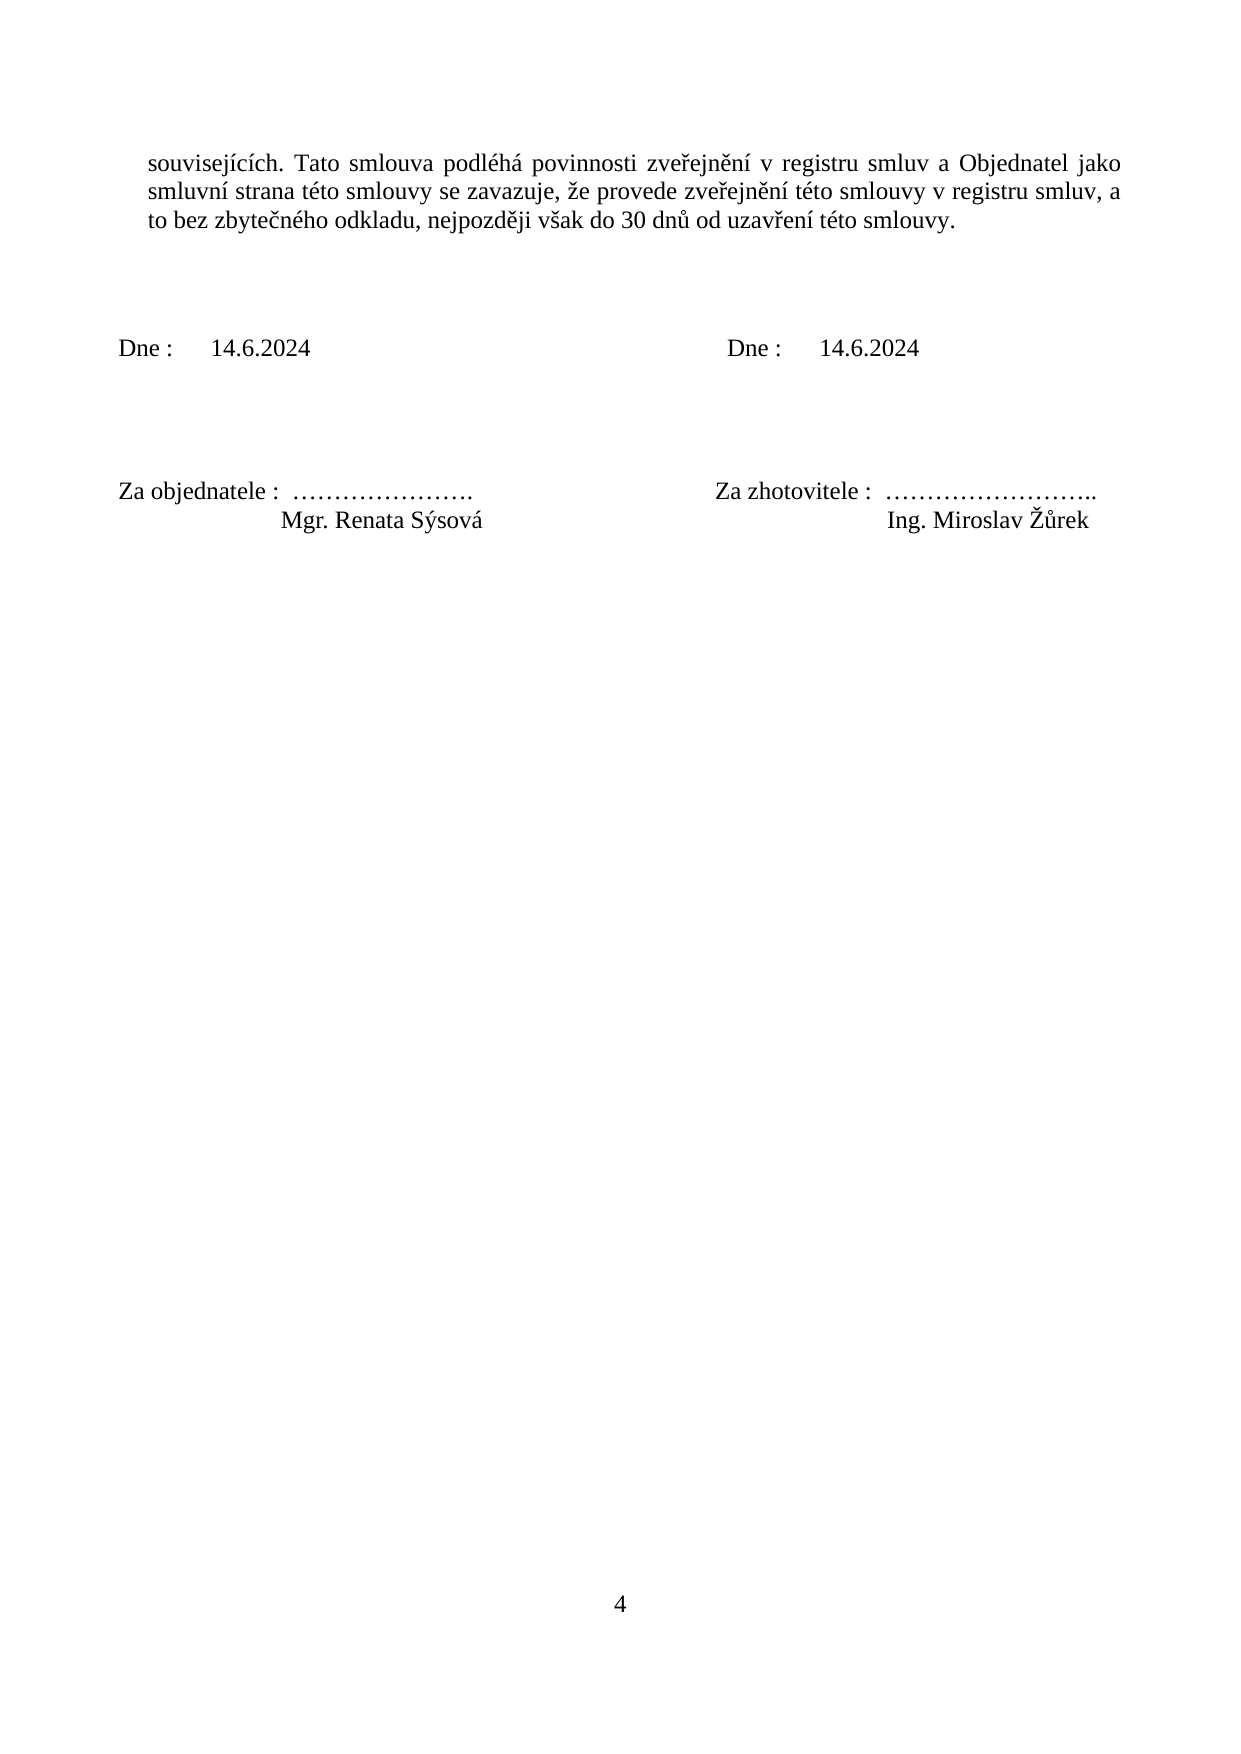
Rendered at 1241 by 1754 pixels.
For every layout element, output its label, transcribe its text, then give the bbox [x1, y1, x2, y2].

text Mgr. Renata Sýsová Ing. Miroslav Žůrek [118, 505, 1122, 563]
text Za objednatele : …………………. Za zhotovitele : …………………….. [118, 476, 1122, 505]
list souvisejících. Tato smlouva podléhá povinnosti zveřejnění v registru smluv a Objednatel jako smluvní strana této smlouvy se zavazuje, že provede zveřejnění této smlouvy v registru smluv, a to bez zbytečného odkladu, nejpozději však do 30 dnů od uzavření této smlouvy. [118, 148, 1122, 234]
text Dne : 14.6.2024 Dne : 14.6.2024 [118, 333, 1122, 361]
